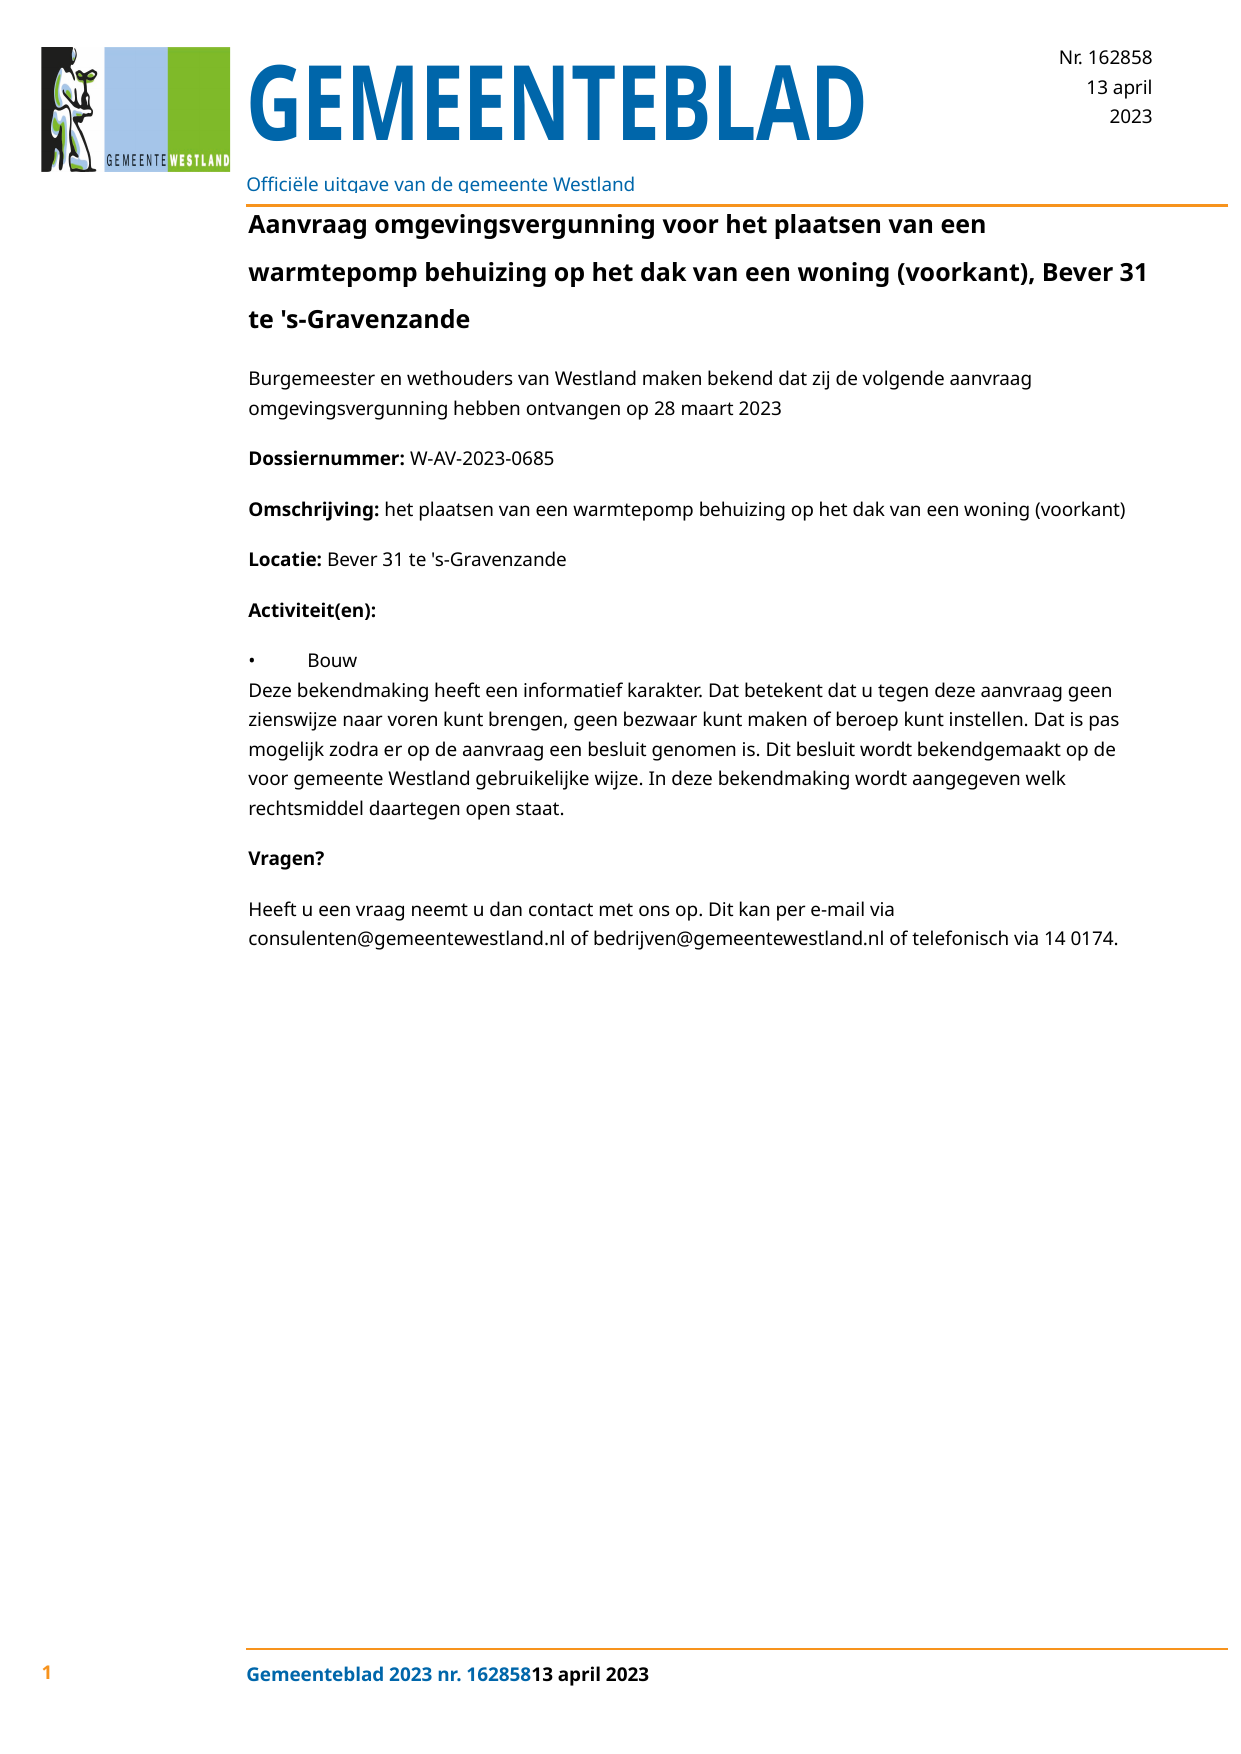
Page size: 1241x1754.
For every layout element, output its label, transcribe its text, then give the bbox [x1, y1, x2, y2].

text Omschrijving: het plaatsen van een warmtepomp behuizing op het dak van een woning (voorkant) [248, 496, 1152, 522]
text Dossiernummer: W-AV-2023-0685 [248, 446, 1152, 471]
text Deze bekendmaking heeft een informatief karakter. Dat betekent dat u tegen deze aanvraag geen zienswijze naar voren kunt brengen, geen bezwaar kunt maken of beroep kunt instellen. Dat is pas mogelijk zodra er op de aanvraag een besluit genomen is. Dit besluit wordt bekendgemaakt op de voor gemeente Westland gebruikelijke wijze. In deze bekendmaking wordt aangegeven welk rechtsmiddel daartegen open staat. [248, 677, 1152, 821]
picture [41, 47, 231, 172]
text Heeft u een vraag neemt u dan contact met ons op. Dit kan per e-mail via consulenten@gemeentewestland.nl of bedrijven@gemeentewestland.nl of telefonisch via 14 0174. [248, 896, 1152, 951]
text Burgemeester en wethouders van Westland maken bekend dat zij de volgende aanvraag omgevingsvergunning hebben ontvangen op 28 maart 2023 [248, 366, 1152, 421]
text Activiteit(en): [248, 597, 1152, 622]
list Bouw [248, 647, 1152, 673]
text Vragen? [248, 846, 1152, 871]
text Aanvraag omgevingsvergunning voor het plaatsen van een warmtepomp behuizing op het dak van een woning (voorkant), Bever 31 te 's-Gravenzande [248, 207, 1152, 336]
text Locatie: Bever 31 te 's-Gravenzande [248, 546, 1152, 572]
